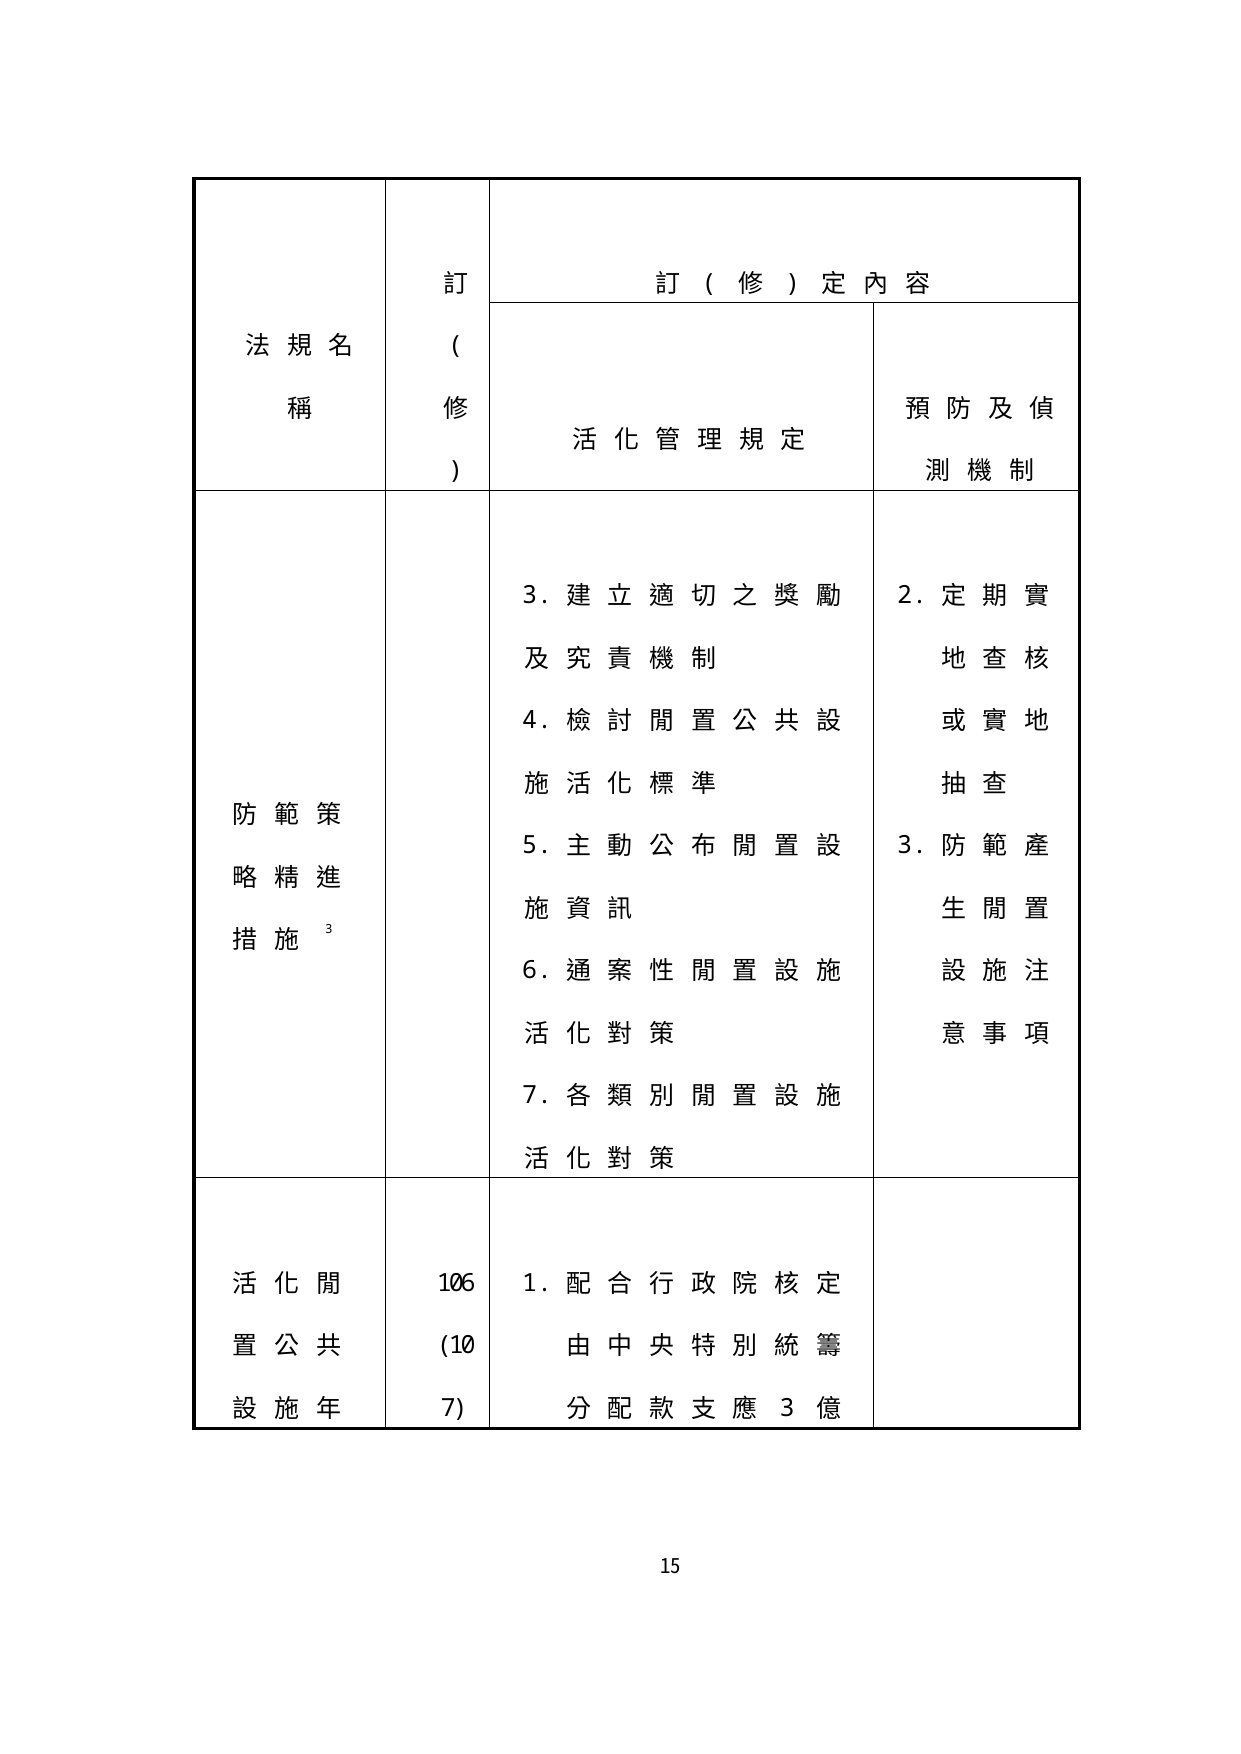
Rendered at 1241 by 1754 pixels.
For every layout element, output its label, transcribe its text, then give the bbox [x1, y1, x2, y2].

table_cell [386, 491, 489, 1177]
table_cell 3.建立適切之獎勵及究責機制 4.檢討閒置公共設施活化標準 5.主動公布閒置設施資訊 6.通案性閒置設施活化對策 7.各類別閒置設施活化對策 [490, 491, 873, 1177]
table_header 訂(修)定年度 [386, 180, 489, 490]
table_cell 活化管理規定 [490, 303, 873, 490]
table_cell 1.配合行政院核定由中央特別統籌分配款支應3億 [490, 1178, 873, 1427]
table_cell 2.定期實地查核或實地抽查 3.防範產生閒置設施注意事項 [874, 491, 1078, 1177]
table_cell 106(107) [386, 1178, 489, 1427]
table_header 法規名稱 [196, 180, 385, 490]
table_header 訂(修)定內容 [490, 180, 1078, 302]
table_cell 公共設施閒置空間之活化及防範策略精進措施3 [196, 491, 385, 1177]
table_cell 活化閒置公共設施年 [196, 1178, 385, 1427]
table_cell [874, 1178, 1078, 1427]
table_cell 預防及偵測機制 [874, 303, 1078, 490]
